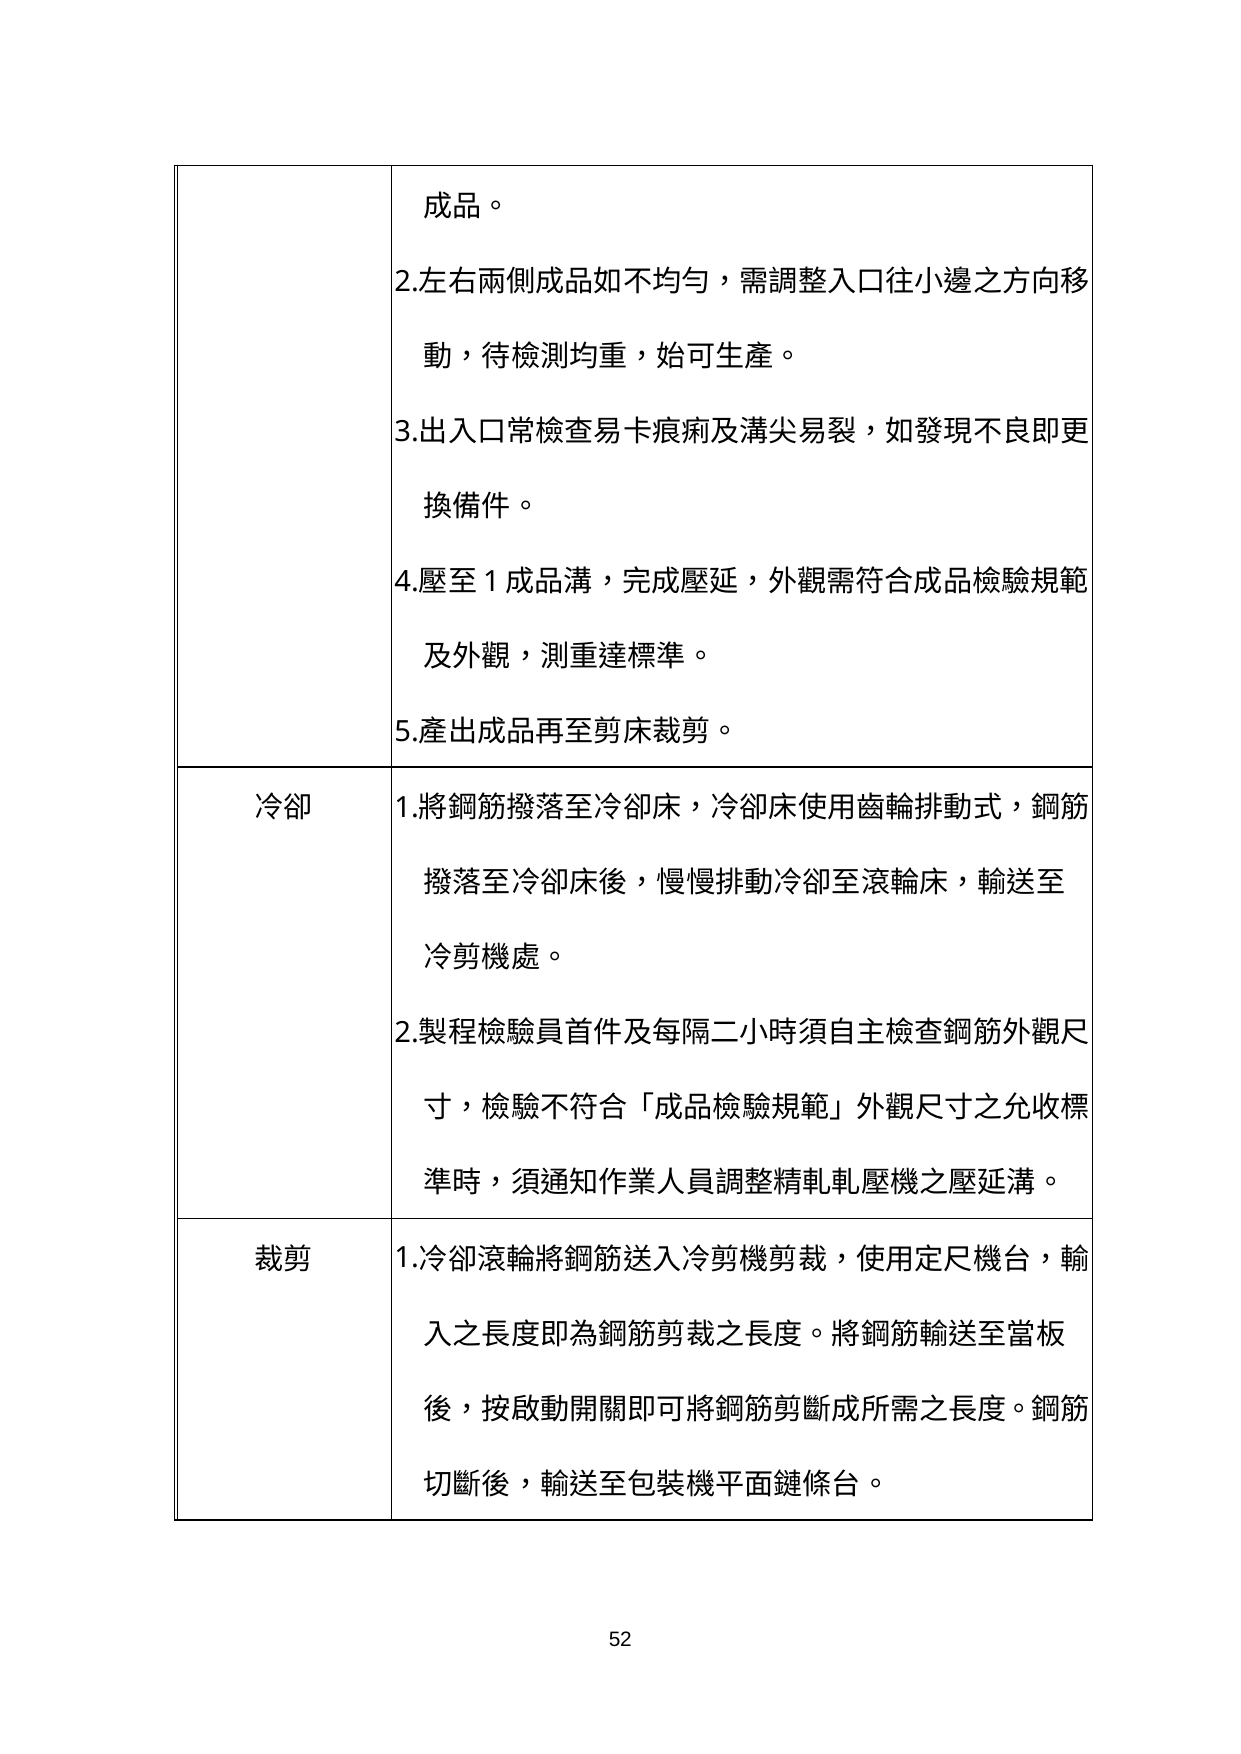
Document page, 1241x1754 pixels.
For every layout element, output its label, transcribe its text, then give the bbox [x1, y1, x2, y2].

table_cell 冷卻 [178, 768, 391, 1218]
table_cell [178, 166, 391, 766]
table_cell 成品。 2.左右兩側成品如不均勻，需調整入口往小邊之方向移動，待檢測均重，始可生產。 3.出入口常檢查易卡痕痢及溝尖易裂，如發現不良即更換備件。 4.壓至1成品溝，完成壓延，外觀需符合成品檢驗規範及外觀，測重達標準。 5.產出成品再至剪床裁剪。 [392, 166, 1092, 766]
table_cell 裁剪 [178, 1219, 391, 1519]
table_cell 1.將鋼筋撥落至冷卻床，冷卻床使用齒輪排動式，鋼筋撥落至冷卻床後，慢慢排動冷卻至滾輪床，輸送至冷剪機處。 2.製程檢驗員首件及每隔二小時須自主檢查鋼筋外觀尺寸，檢驗不符合「成品檢驗規範」外觀尺寸之允收標準時，須通知作業人員調整精軋軋壓機之壓延溝。 [392, 768, 1092, 1218]
table_cell 1.冷卻滾輪將鋼筋送入冷剪機剪裁，使用定尺機台，輸入之長度即為鋼筋剪裁之長度。將鋼筋輸送至當板後，按啟動開關即可將鋼筋剪斷成所需之長度。鋼筋切斷後，輸送至包裝機平面鏈條台。 [392, 1219, 1092, 1519]
